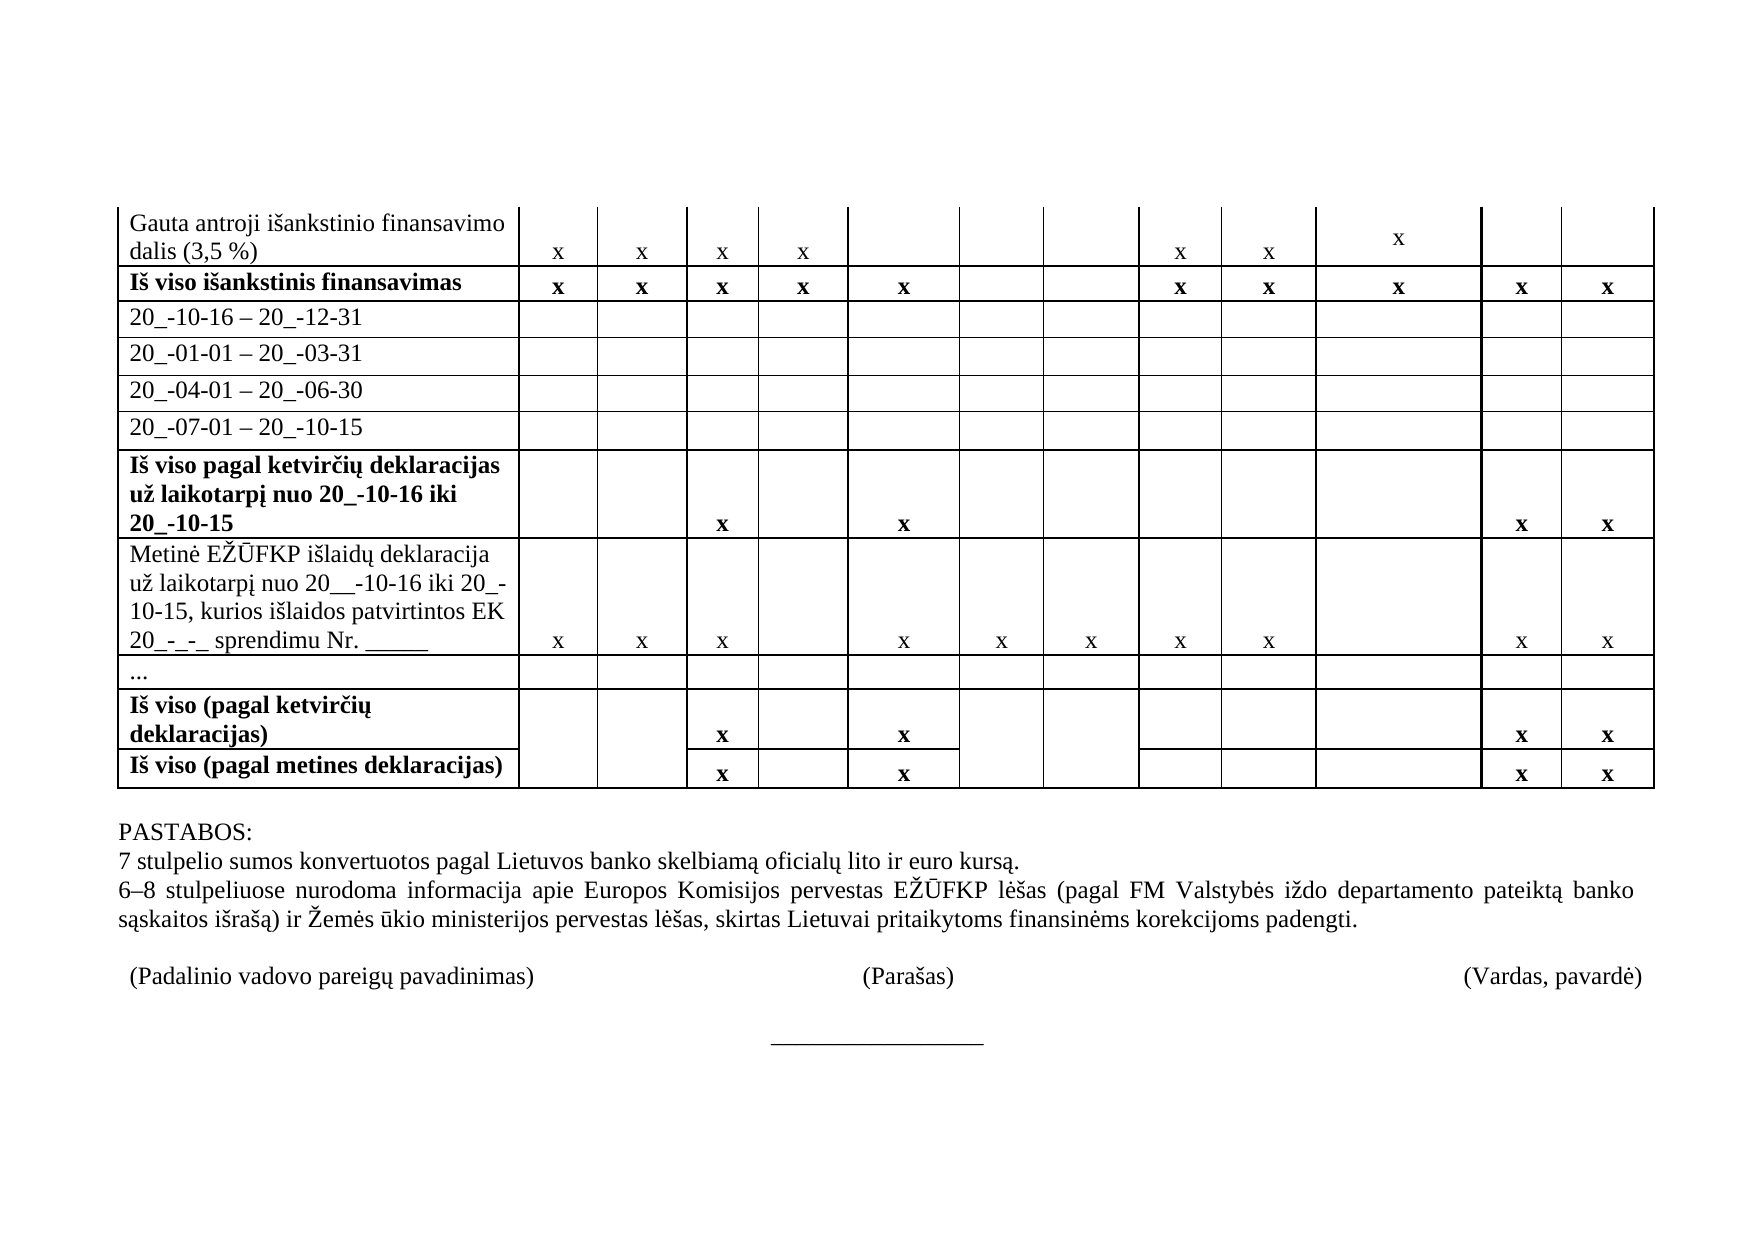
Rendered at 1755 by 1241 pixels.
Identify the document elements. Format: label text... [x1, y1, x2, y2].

table_cell x [688, 750, 758, 787]
table_cell [520, 690, 597, 787]
table_cell [520, 412, 597, 448]
table_cell [1140, 376, 1221, 411]
table_cell [759, 302, 847, 337]
table_cell [1562, 302, 1653, 337]
table_cell [1317, 302, 1480, 337]
table_cell [1483, 376, 1561, 411]
table_cell x [1222, 267, 1315, 299]
table_cell [1222, 451, 1315, 537]
table_cell [688, 412, 758, 448]
table_cell [598, 376, 686, 411]
table_cell [759, 539, 847, 654]
table_cell Gauta antroji išankstinio finansavimo dalis (3,5 %) [119, 207, 518, 265]
table_cell [960, 207, 1043, 265]
table_cell [759, 376, 847, 411]
table_cell x [849, 267, 959, 299]
table_cell x [1140, 539, 1221, 654]
table_cell [1222, 338, 1315, 374]
text _________________ [118, 1019, 1636, 1047]
table_cell [1483, 412, 1561, 448]
table_cell x [849, 451, 959, 537]
table_cell x [1140, 207, 1221, 265]
table_cell x [1483, 451, 1561, 537]
table_cell [759, 750, 847, 787]
table_cell x [1483, 690, 1561, 748]
table_cell [1222, 690, 1315, 748]
table_cell [1140, 302, 1221, 337]
table_cell x [598, 539, 686, 654]
table_cell [1140, 656, 1221, 688]
table_cell [598, 412, 686, 448]
table_cell x [1317, 207, 1480, 265]
table_cell [598, 302, 686, 337]
table_cell Iš viso išankstinis finansavimas [119, 267, 518, 299]
table_cell [688, 338, 758, 374]
table_cell x [1483, 267, 1561, 299]
table_cell [1222, 376, 1315, 411]
table_cell x [688, 451, 758, 537]
table_cell [1044, 207, 1138, 265]
table_cell [1222, 656, 1315, 688]
table_cell [960, 302, 1043, 337]
table_cell x [598, 207, 686, 265]
table_cell [1562, 376, 1653, 411]
table_cell Iš viso (pagal metines deklaracijas) [119, 750, 518, 787]
table_cell [849, 656, 959, 688]
table_cell 20_-01-01 – 20_-03-31 [119, 338, 518, 374]
table_cell [598, 451, 686, 537]
table_cell x [520, 207, 597, 265]
table_cell x [688, 207, 758, 265]
table_cell x [960, 539, 1043, 654]
table_cell [1317, 451, 1480, 537]
table_cell [1222, 302, 1315, 337]
table_cell [849, 376, 959, 411]
table_cell [1222, 750, 1315, 787]
table_cell [849, 302, 959, 337]
table_cell 20_-10-16 – 20_-12-31 [119, 302, 518, 337]
table_cell Iš viso (pagal ketvirčių deklaracijas) [119, 690, 518, 748]
table_header (Padalinio vadovo pareigų pavadinimas) [118, 961, 766, 990]
table_cell [520, 338, 597, 374]
table_cell 20_-04-01 – 20_-06-30 [119, 376, 518, 411]
table_cell [1562, 207, 1653, 265]
table_cell [1044, 412, 1138, 448]
table_cell [1483, 302, 1561, 337]
table_cell [960, 451, 1043, 537]
table_cell [1044, 690, 1138, 787]
table_cell [1317, 338, 1480, 374]
table_cell [598, 338, 686, 374]
table_cell x [688, 690, 758, 748]
table_cell [849, 338, 959, 374]
table_cell x [1483, 539, 1561, 654]
table_cell x [520, 539, 597, 654]
table_cell x [1222, 539, 1315, 654]
table_cell [960, 412, 1043, 448]
table_cell [960, 690, 1043, 787]
table_cell [520, 302, 597, 337]
table_header (Vardas, pavardė) [1051, 961, 1653, 990]
table_cell [1483, 656, 1561, 688]
table_cell 20_-07-01 – 20_-10-15 [119, 412, 518, 448]
table_cell x [1044, 539, 1138, 654]
table_cell [1317, 690, 1480, 748]
text 6–8 stulpeliuose nurodoma informacija apie Europos Komisijos pervestas EŽŪFKP lėšas (pagal FM Valstybės iždo departamento pateiktą banko sąskaitos išrašą) ir Žemės ūkio ministerijos pervestas lėšas, skirtas Lietuvai pritaikytoms finansinėms korekcijoms padengti. [118, 875, 1636, 932]
table_cell [1140, 451, 1221, 537]
table_cell [1044, 302, 1138, 337]
table_cell x [598, 267, 686, 299]
table_cell [598, 656, 686, 688]
table_cell [1140, 690, 1221, 748]
table_cell [1562, 338, 1653, 374]
table_cell [598, 690, 686, 787]
text 7 stulpelio sumos konvertuotos pagal Lietuvos banko skelbiamą oficialų lito ir euro kursą. [118, 846, 1636, 875]
table_cell x [1222, 207, 1315, 265]
table_cell [688, 302, 758, 337]
table_cell [960, 376, 1043, 411]
table_cell x [759, 267, 847, 299]
table_cell [1140, 750, 1221, 787]
table_cell x [520, 267, 597, 299]
table_cell [1317, 539, 1480, 654]
table_cell [520, 451, 597, 537]
table_cell [1044, 656, 1138, 688]
table_cell x [849, 690, 959, 748]
table_cell [1044, 338, 1138, 374]
table_cell [759, 451, 847, 537]
table_cell x [1483, 750, 1561, 787]
table_cell [1044, 267, 1138, 299]
table_cell x [1562, 267, 1653, 299]
table_cell [960, 338, 1043, 374]
table_cell [1483, 338, 1561, 374]
table_cell x [1562, 451, 1653, 537]
table_cell x [849, 539, 959, 654]
table_cell x [759, 207, 847, 265]
table_cell [759, 412, 847, 448]
table_cell [1044, 376, 1138, 411]
table_cell Metinė EŽŪFKP išlaidų deklaracija už laikotarpį nuo 20__-10-16 iki 20_-10-15, kurios išlaidos patvirtintos EK 20_-_-_ sprendimu Nr. _____ [119, 539, 518, 654]
table_header (Parašas) [766, 961, 1051, 990]
table_cell ... [119, 656, 518, 688]
table_cell [1044, 451, 1138, 537]
table_cell x [688, 539, 758, 654]
table_cell x [1562, 539, 1653, 654]
table_cell [1317, 412, 1480, 448]
table_cell [520, 656, 597, 688]
table_cell x [1317, 267, 1480, 299]
table_cell x [688, 267, 758, 299]
table_cell x [1562, 750, 1653, 787]
table_cell [688, 656, 758, 688]
table_cell x [1562, 690, 1653, 748]
table_cell x [849, 750, 959, 787]
table_cell [759, 656, 847, 688]
table_cell [759, 690, 847, 748]
table_cell x [1140, 267, 1221, 299]
table_cell [1562, 412, 1653, 448]
table_cell [960, 267, 1043, 299]
table_cell [1317, 656, 1480, 688]
table_cell [1483, 207, 1561, 265]
table_cell [1317, 376, 1480, 411]
table_cell [1562, 656, 1653, 688]
table_cell [688, 376, 758, 411]
text PASTABOS: [118, 817, 1636, 846]
table_cell [849, 412, 959, 448]
table_cell [1140, 338, 1221, 374]
table_cell Iš viso pagal ketvirčių deklaracijas už laikotarpį nuo 20_-10-16 iki 20_-10-15 [119, 451, 518, 537]
table_cell [759, 338, 847, 374]
table_cell [849, 207, 959, 265]
table_cell [1317, 750, 1480, 787]
table_cell [1140, 412, 1221, 448]
table_cell [1222, 412, 1315, 448]
table_cell [960, 656, 1043, 688]
table_cell [520, 376, 597, 411]
